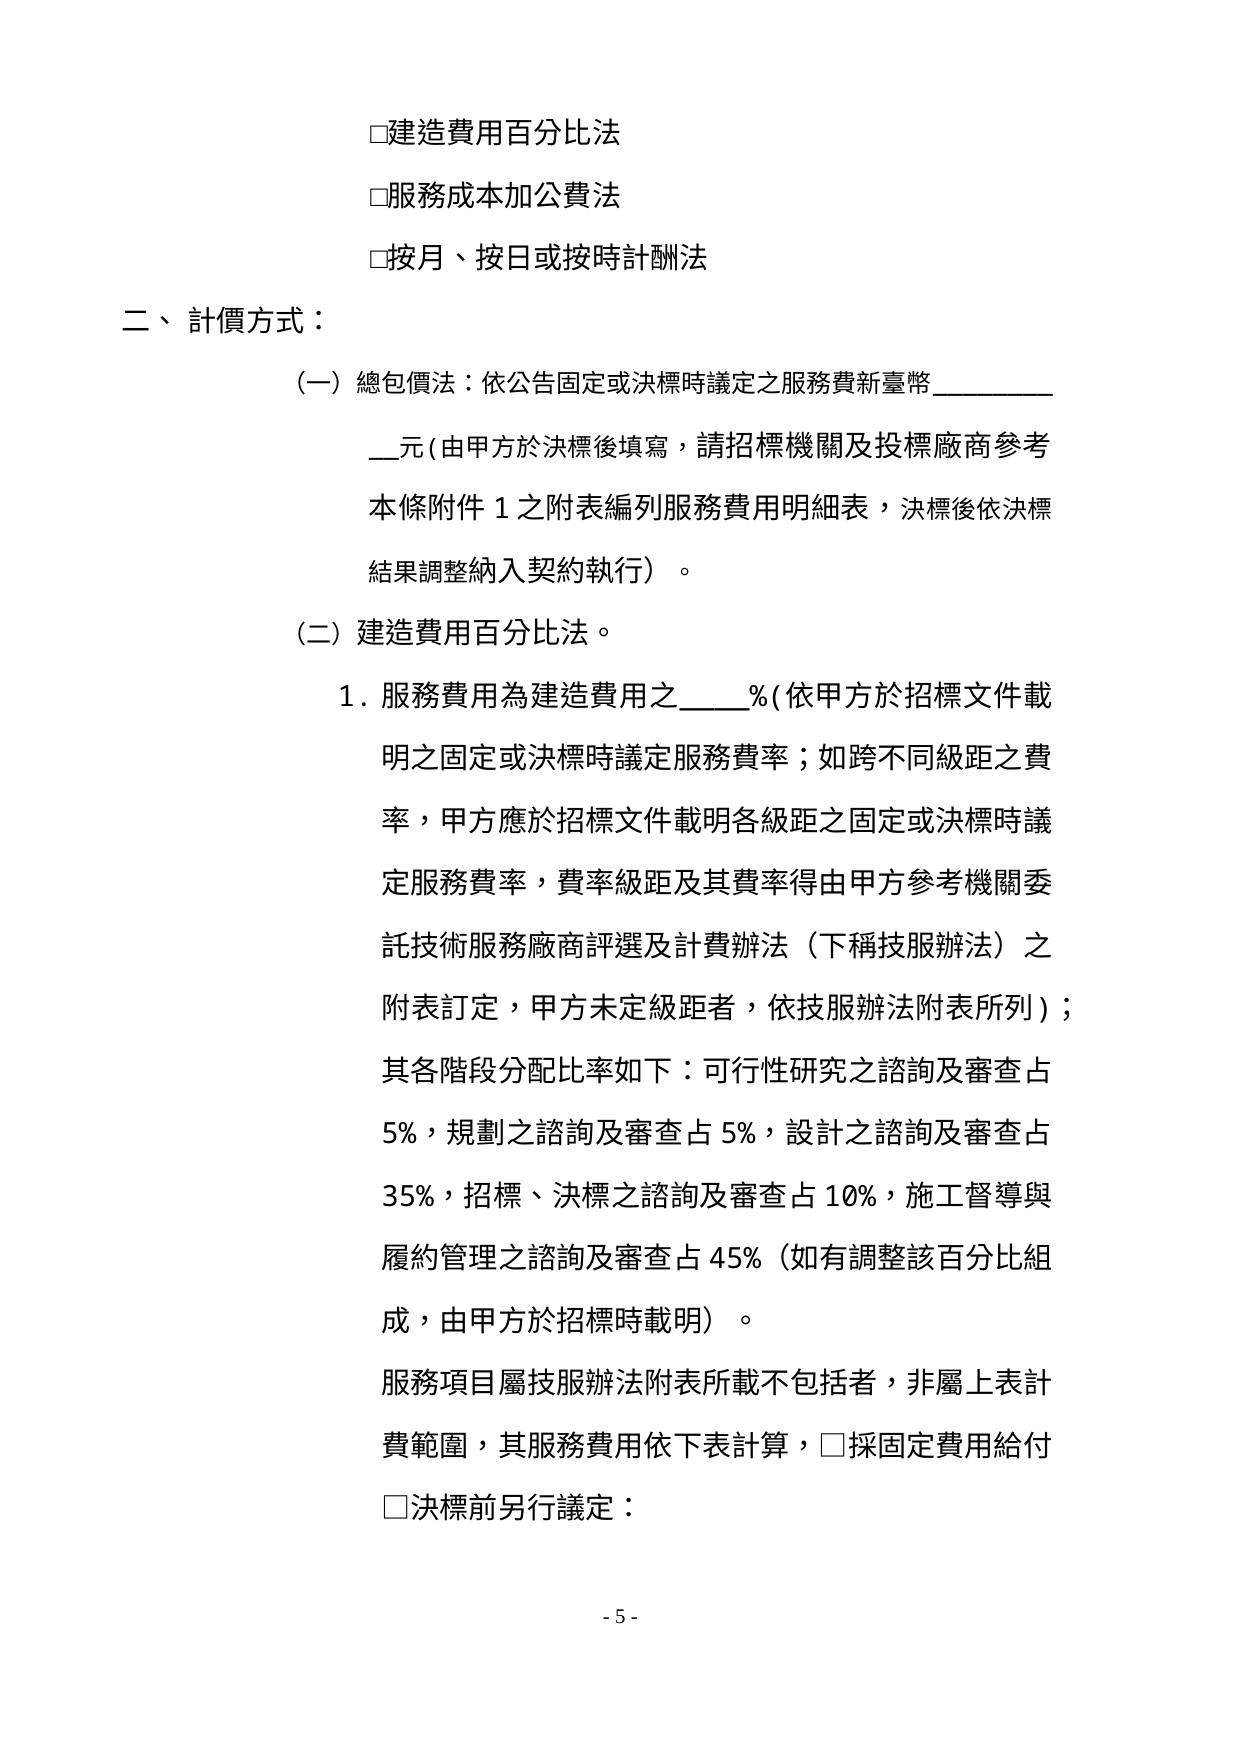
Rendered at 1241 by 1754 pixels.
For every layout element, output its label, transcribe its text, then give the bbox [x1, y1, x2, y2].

text □按月、按日或按時計酬法 [195, 214, 1053, 277]
text □服務成本加公費法 [195, 152, 1053, 214]
text （二）建造費用百分比法。 [281, 589, 1053, 652]
list 計價方式： [121, 277, 1053, 339]
text □建造費用百分比法 [195, 89, 1053, 152]
text 服務項目屬技服辦法附表所載不包括者，非屬上表計費範圍，其服務費用依下表計算，□採固定費用給付□決標前另行議定： [381, 1339, 1053, 1527]
text （一）總包價法：依公告固定或決標時議定之服務費新臺幣__________元(由甲方於決標後填寫，請招標機關及投標廠商參考本條附件1之附表編列服務費用明細表，決標後依決標結果調整納入契約執行）。 [281, 339, 1053, 589]
list 服務費用為建造費用之____%(依甲方於招標文件載明之固定或決標時議定服務費率；如跨不同級距之費率，甲方應於招標文件載明各級距之固定或決標時議定服務費率，費率級距及其費率得由甲方參考機關委託技術服務廠商評選及計費辦法（下稱技服辦法）之附表訂定，甲方未定級距者，依技服辦法附表所列)；其各階段分配比率如下：可行性研究之諮詢及審查占5%，規劃之諮詢及審查占5%，設計之諮詢及審查占35%，招標、決標之諮詢及審查占10%，施工督導與履約管理之諮詢及審查占45%（如有調整該百分比組成，由甲方於招標時載明）。 [337, 652, 1053, 1339]
